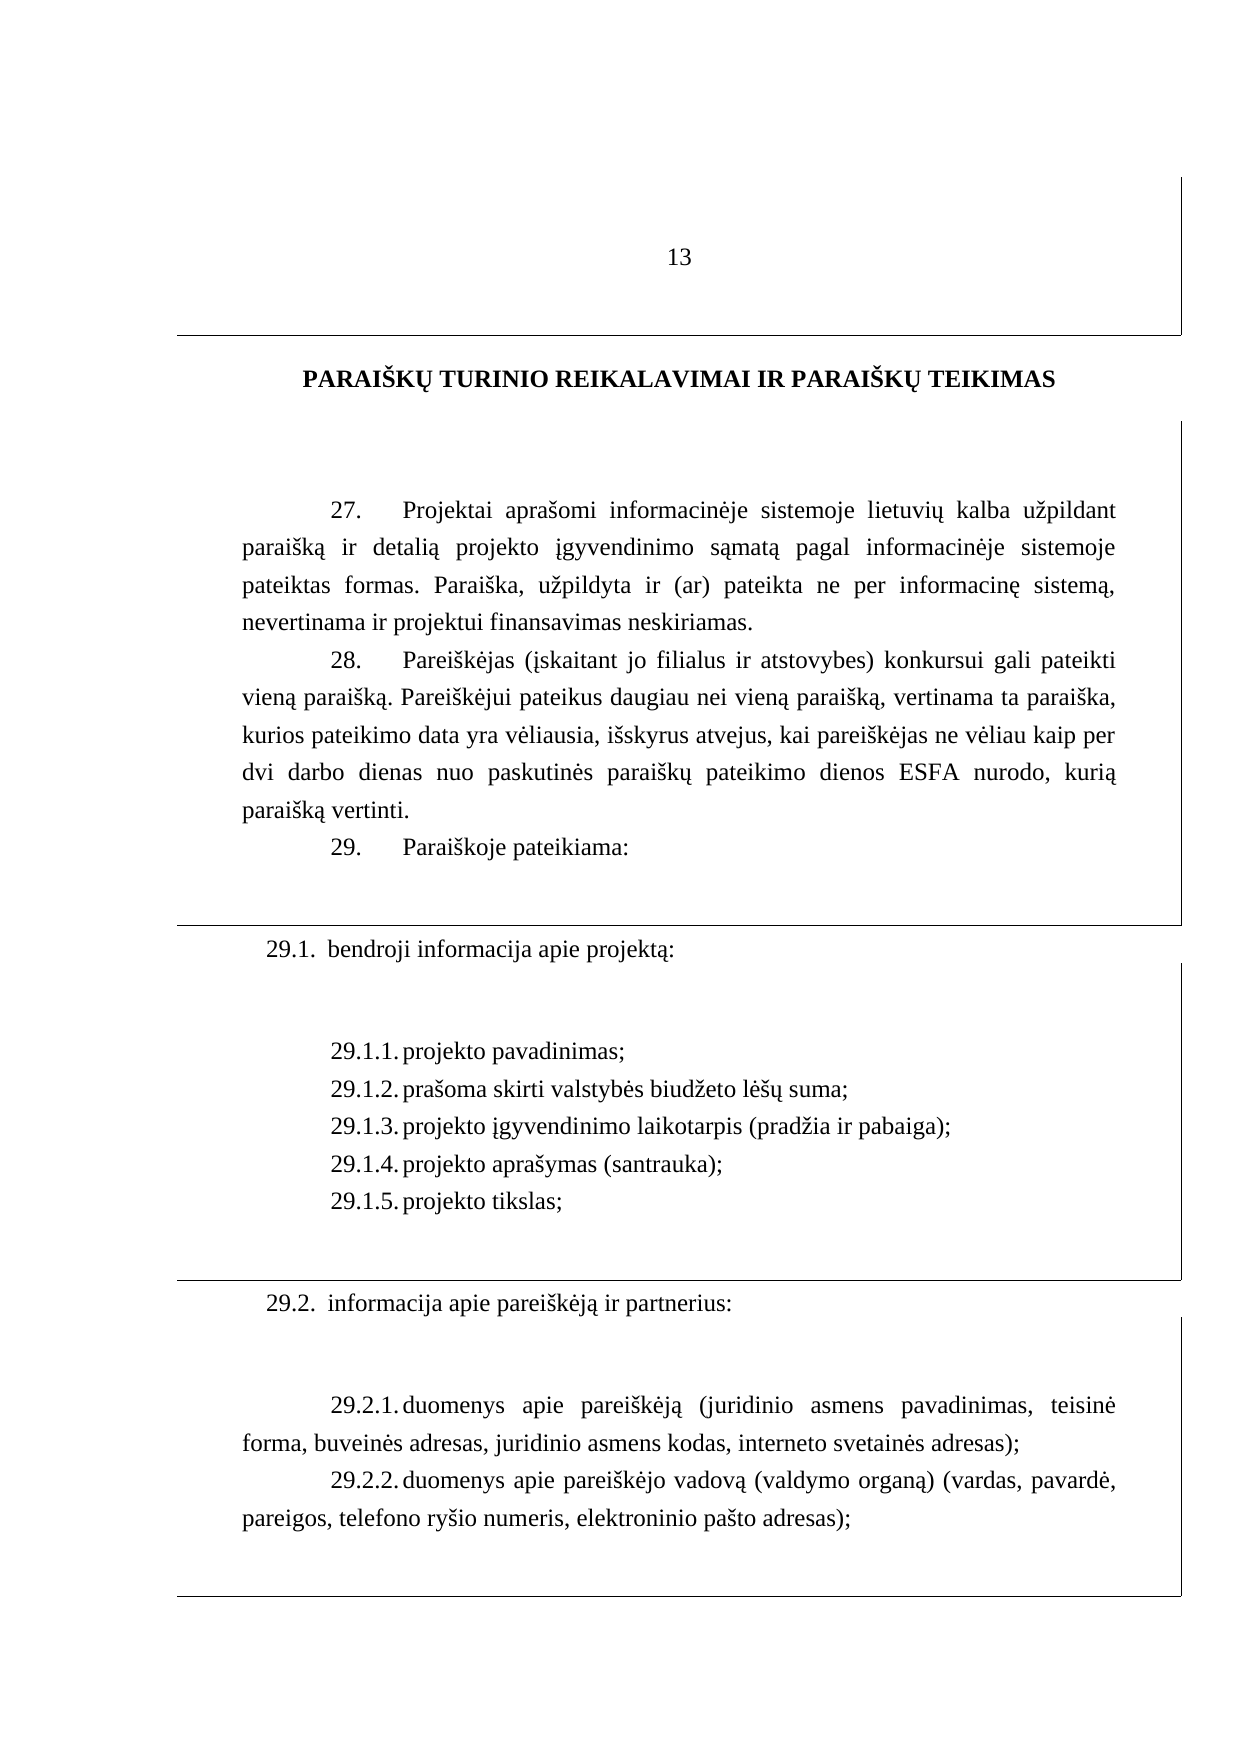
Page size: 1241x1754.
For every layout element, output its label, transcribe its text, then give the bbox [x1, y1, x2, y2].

text PARAIŠKŲ TURINIO REIKALAVIMAI IR PARAIŠKŲ TEIKIMAS [177, 364, 1181, 393]
text 27. Projektai aprašomi informacinėje sistemoje lietuvių kalba užpildant paraišką ir detalią projekto įgyvendinimo sąmatą pagal informacinėje sistemoje pateiktas formas. Paraiška, užpildyta ir (ar) pateikta ne per informacinę sistemą, nevertinama ir projektui finansavimas neskiriamas. [177, 421, 1181, 636]
text 29. Paraiškoje pateikiama: [177, 823, 1181, 925]
text 29.1.1. projekto pavadinimas; [177, 963, 1181, 1065]
text 29.1.4. projekto aprašymas (santrauka); [177, 1140, 1181, 1178]
text 29.2.2. duomenys apie pareiškėjo vadovą (valdymo organą) (vardas, pavardė, pareigos, telefono ryšio numeris, elektroninio pašto adresas); [177, 1457, 1181, 1596]
text 29.2.1. duomenys apie pareiškėją (juridinio asmens pavadinimas, teisinė forma, buveinės adresas, juridinio asmens kodas, interneto svetainės adresas); [177, 1317, 1181, 1457]
text 29.1. bendroji informacija apie projektą: [177, 926, 1181, 963]
text 29.1.3. projekto įgyvendinimo laikotarpis (pradžia ir pabaiga); [177, 1103, 1181, 1140]
text 29.1.2. prašoma skirti valstybės biudžeto lėšų suma; [177, 1065, 1181, 1103]
text 29.2. informacija apie pareiškėją ir partnerius: [177, 1280, 1181, 1317]
text 29.1.5. projekto tikslas; [177, 1178, 1181, 1280]
text 28. Pareiškėjas (įskaitant jo filialus ir atstovybes) konkursui gali pateikti vieną paraišką. Pareiškėjui pateikus daugiau nei vieną paraišką, vertinama ta paraiška, kurios pateikimo data yra vėliausia, išskyrus atvejus, kai pareiškėjas ne vėliau kaip per dvi darbo dienas nuo paskutinės paraiškų pateikimo dienos ESFA nurodo, kurią paraišką vertinti. [177, 636, 1181, 823]
